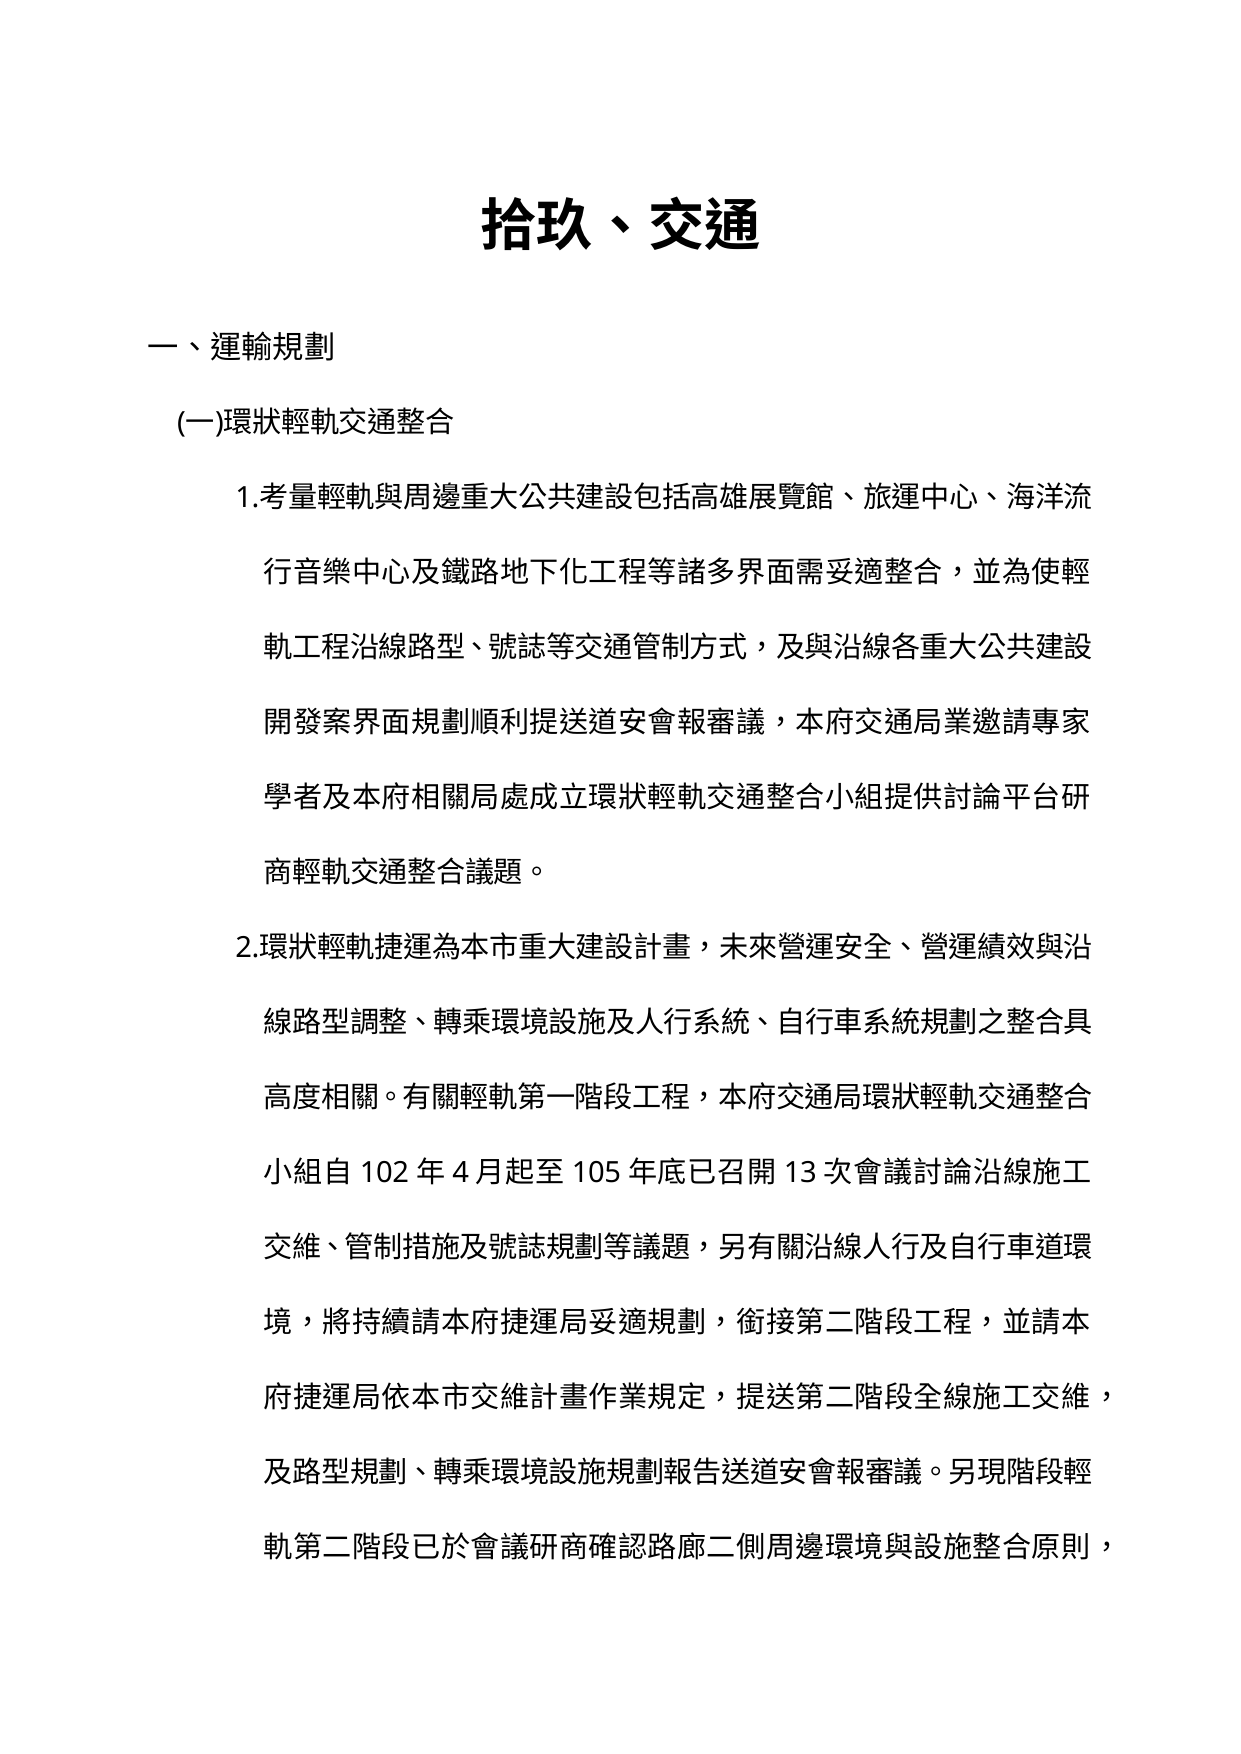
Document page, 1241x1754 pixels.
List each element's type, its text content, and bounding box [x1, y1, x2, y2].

text 2.環狀輕軌捷運為本市重大建設計畫，未來營運安全、營運績效與沿線路型調整、轉乘環境設施及人行系統、自行車系統規劃之整合具高度相關。有關輕軌第一階段工程，本府交通局環狀輕軌交通整合小組自102年4月起至105年底已召開13次會議討論沿線施工交維、管制措施及號誌規劃等議題，另有關沿線人行及自行車道環境，將持續請本府捷運局妥適規劃，銜接第二階段工程，並請本府捷運局依本市交維計畫作業規定，提送第二階段全線施工交維，及路型規劃、轉乘環境設施規劃報告送道安會報審議。另現階段輕軌第二階段已於會議研商確認路廊二側周邊環境與設施整合原則，包含車道配置、路型調整與施工順序等。 [235, 907, 1092, 1582]
text 一、運輸規劃 [148, 307, 1092, 382]
text 1.考量輕軌與周邊重大公共建設包括高雄展覽館、旅運中心、海洋流行音樂中心及鐵路地下化工程等諸多界面需妥適整合，並為使輕軌工程沿線路型、號誌等交通管制方式，及與沿線各重大公共建設開發案界面規劃順利提送道安會報審議，本府交通局業邀請專家學者及本府相關局處成立環狀輕軌交通整合小組提供討論平台研商輕軌交通整合議題。 [235, 457, 1092, 907]
text (一)環狀輕軌交通整合 [177, 382, 1092, 457]
text 拾玖、交通 [148, 164, 1092, 277]
